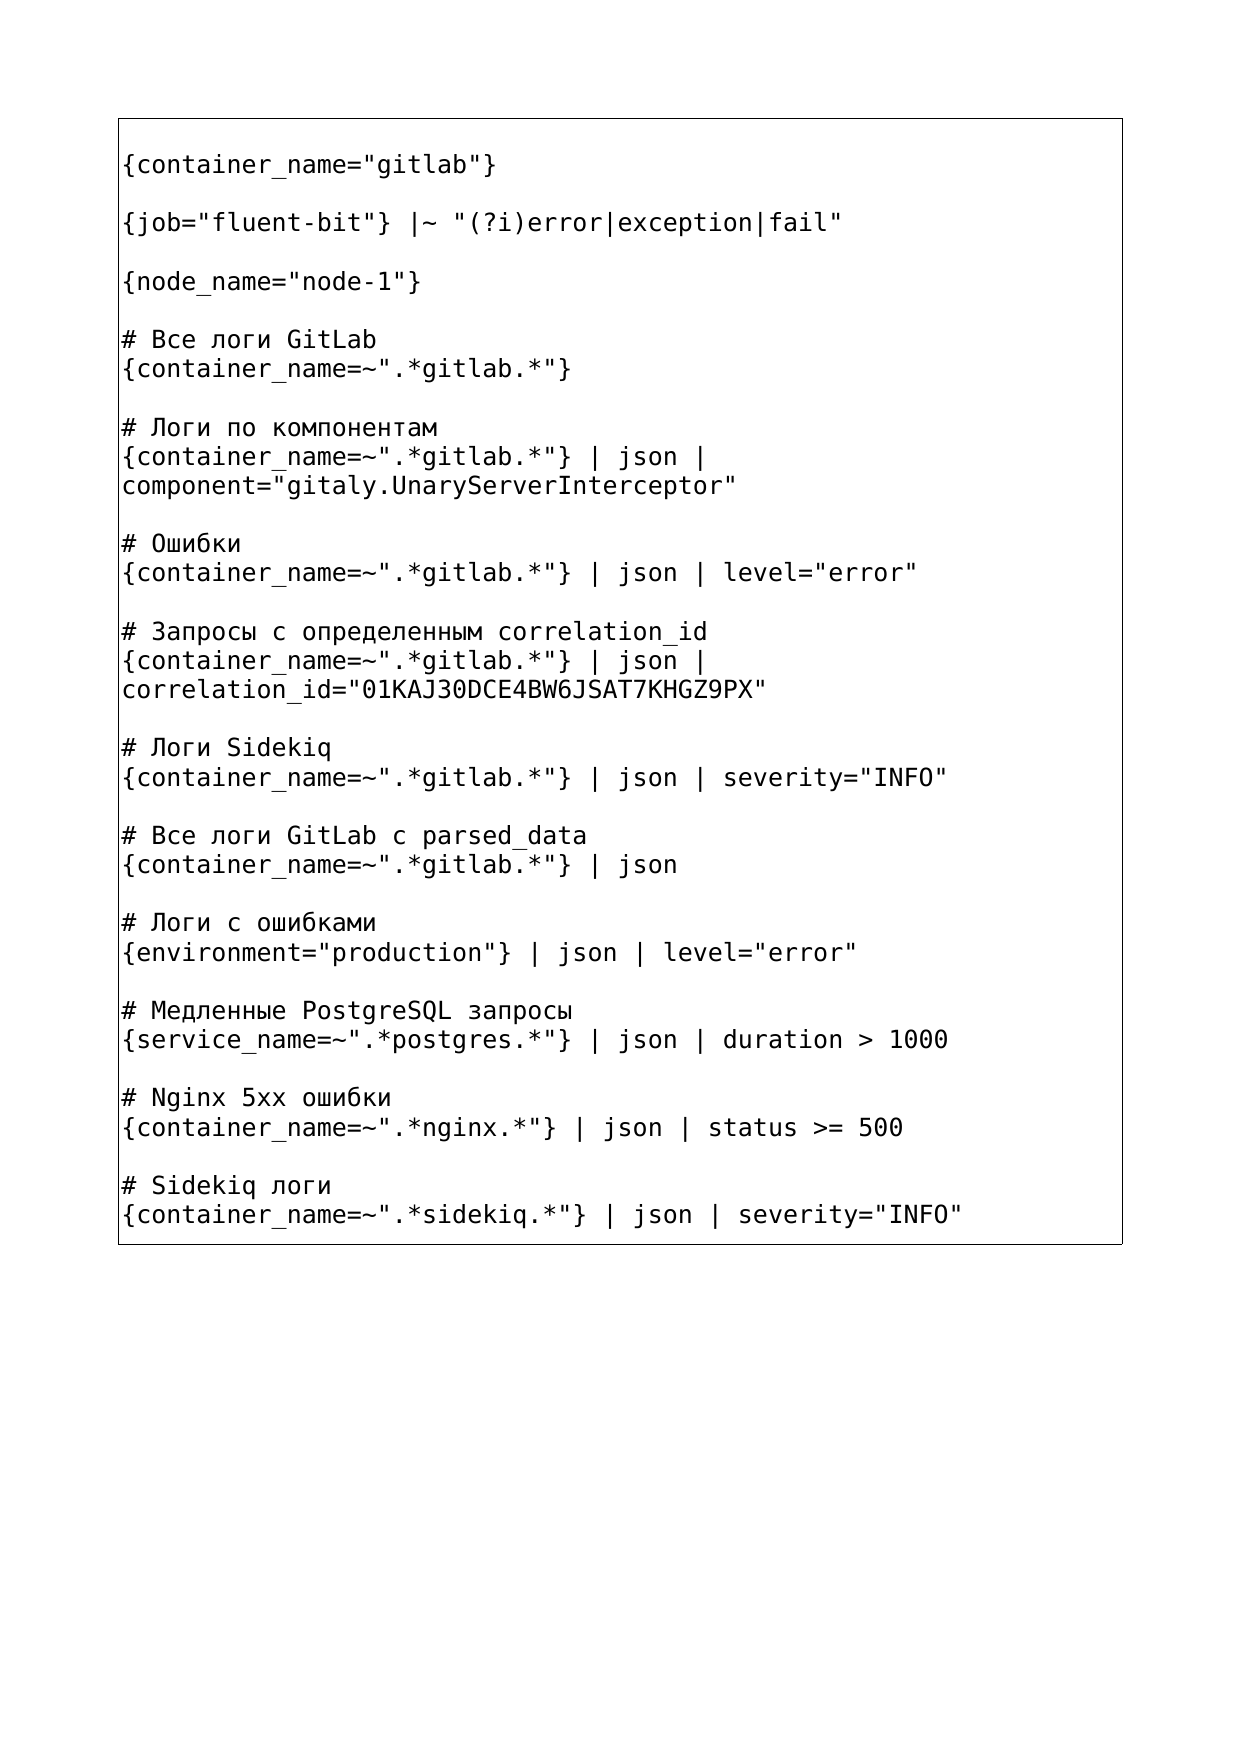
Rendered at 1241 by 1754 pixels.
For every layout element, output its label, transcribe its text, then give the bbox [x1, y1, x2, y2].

table_header {container_name="gitlab"} {job="fluent-bit"} |~ "(?i)error|exception|fail" {node_name="node-1"} # Все логи GitLab {container_name=~".*gitlab.*"} # Логи по компонентам {container_name=~".*gitlab.*"} | json | component="gitaly.UnaryServerInterceptor" # Ошибки {container_name=~".*gitlab.*"} | json | level="error" # Запросы с определенным correlation_id {container_name=~".*gitlab.*"} | json | correlation_id="01KAJ30DCE4BW6JSAT7KHGZ9PX" # Логи Sidekiq {container_name=~".*gitlab.*"} | json | severity="INFO" # Все логи GitLab с parsed_data {container_name=~".*gitlab.*"} | json # Логи с ошибками {environment="production"} | json | level="error" # Медленные PostgreSQL запросы {service_name=~".*postgres.*"} | json | duration > 1000 # Nginx 5xx ошибки {container_name=~".*nginx.*"} | json | status >= 500 # Sidekiq логи {container_name=~".*sidekiq.*"} | json | severity="INFO" [119, 119, 1122, 1244]
